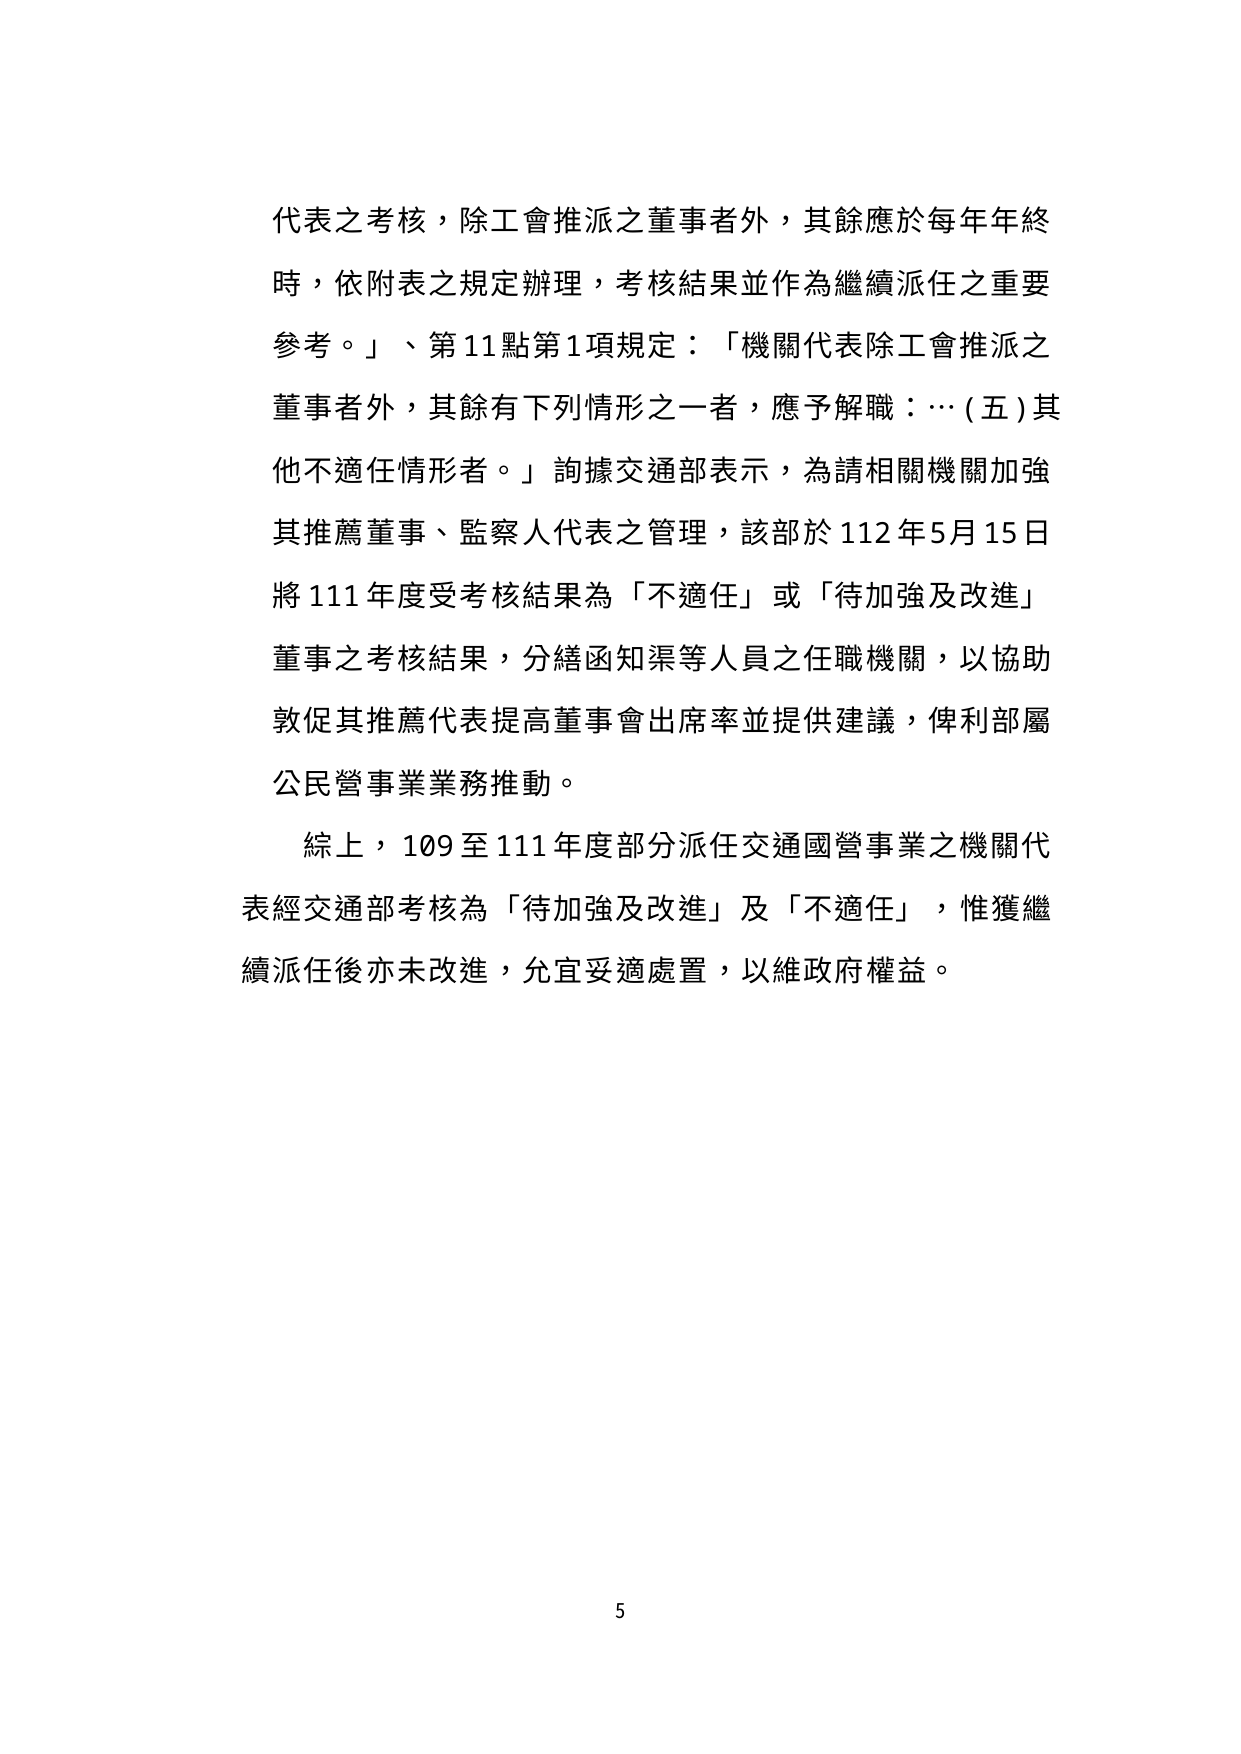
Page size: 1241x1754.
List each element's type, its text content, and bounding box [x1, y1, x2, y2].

text 綜上，109至111年度部分派任交通國營事業之機關代表經交通部考核為「待加強及改進」及「不適任」，惟獲繼續派任後亦未改進，允宜妥適處置，以維政府權益。 [236, 802, 1063, 990]
text 代表之考核，除工會推派之董事者外，其餘應於每年年終時，依附表之規定辦理，考核結果並作為繼續派任之重要參考。」、第11點第1項規定：「機關代表除工會推派之董事者外，其餘有下列情形之一者，應予解職：…(五)其他不適任情形者。」詢據交通部表示，為請相關機關加強其推薦董事、監察人代表之管理，該部於112年5月15日將111年度受考核結果為「不適任」或「待加強及改進」董事之考核結果，分繕函知渠等人員之任職機關，以協助敦促其推薦代表提高董事會出席率並提供建議，俾利部屬公民營事業業務推動。 [266, 177, 1063, 802]
